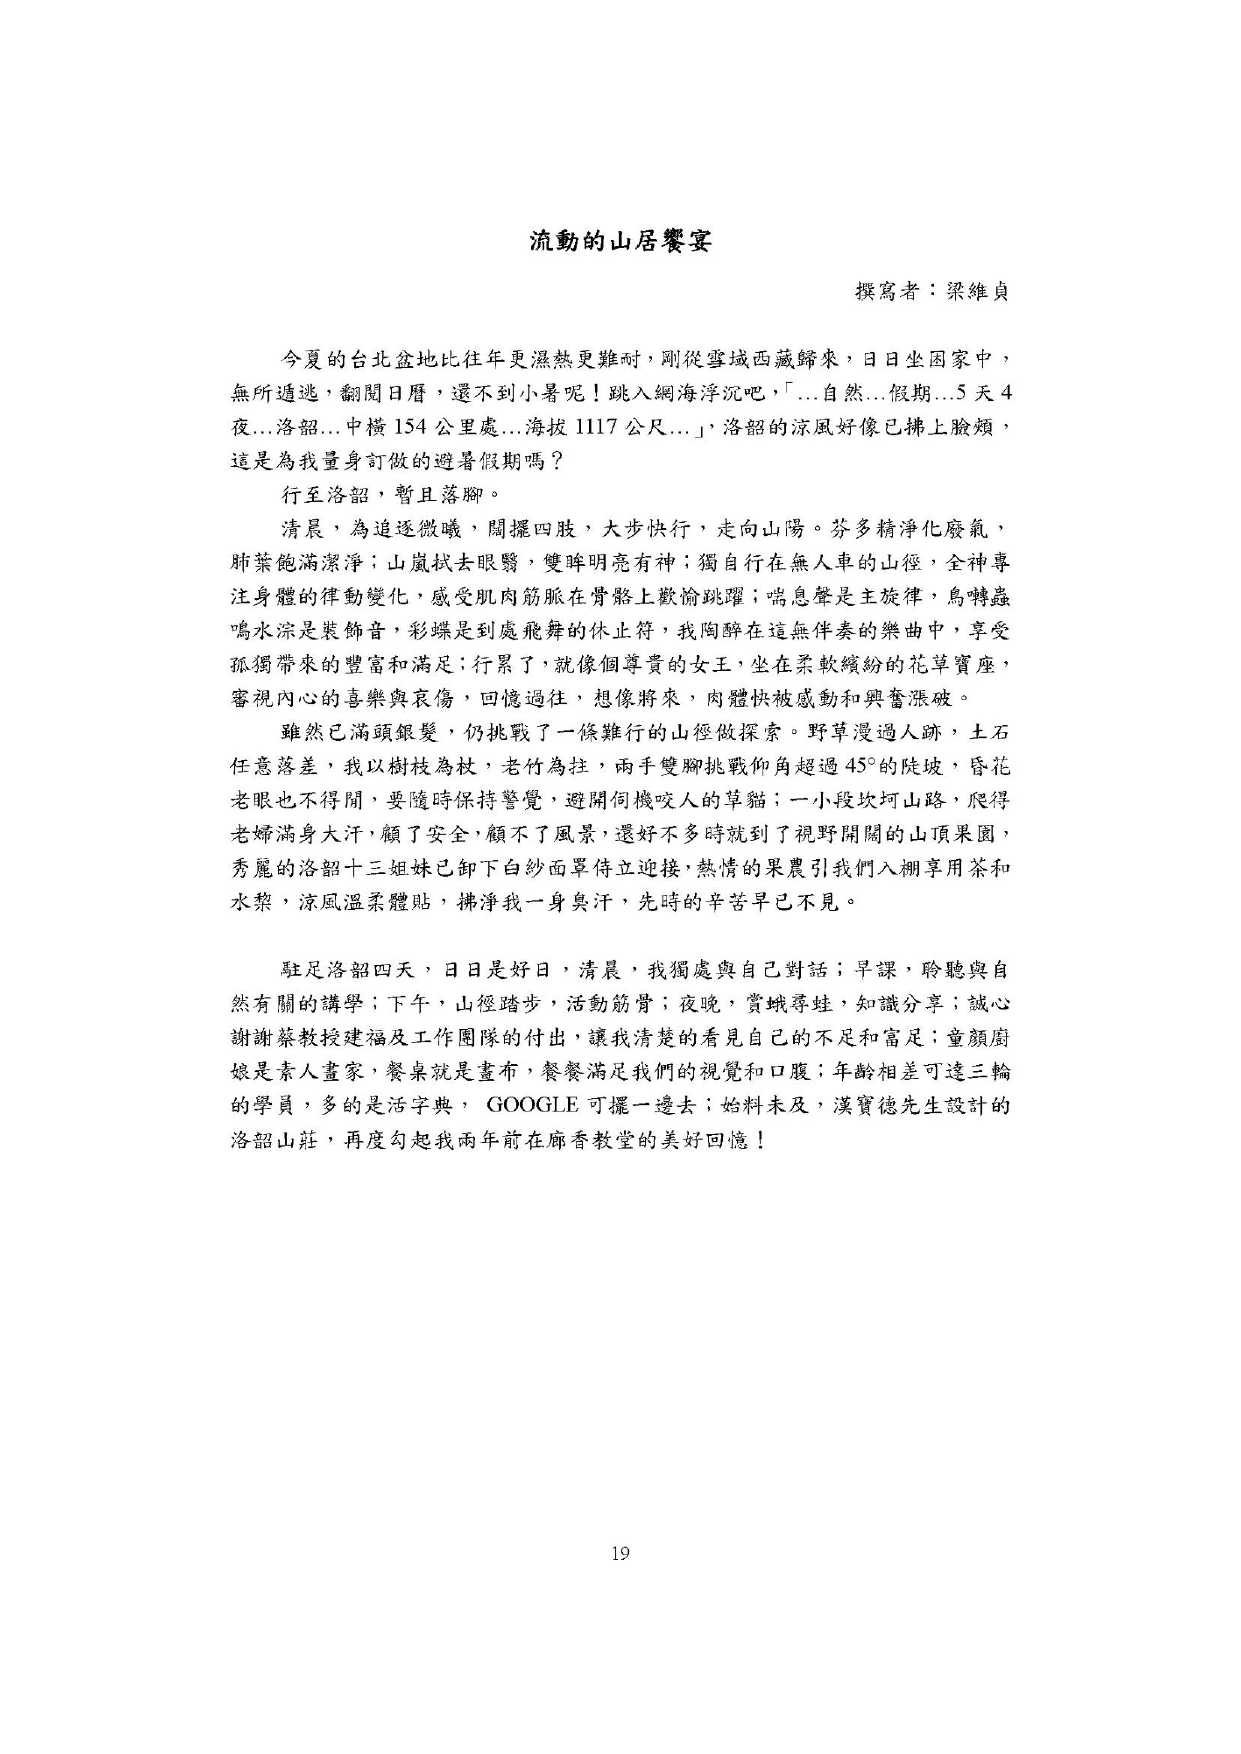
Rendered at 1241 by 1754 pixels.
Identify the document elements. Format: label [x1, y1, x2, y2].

picture [59, 70, 1181, 1657]
